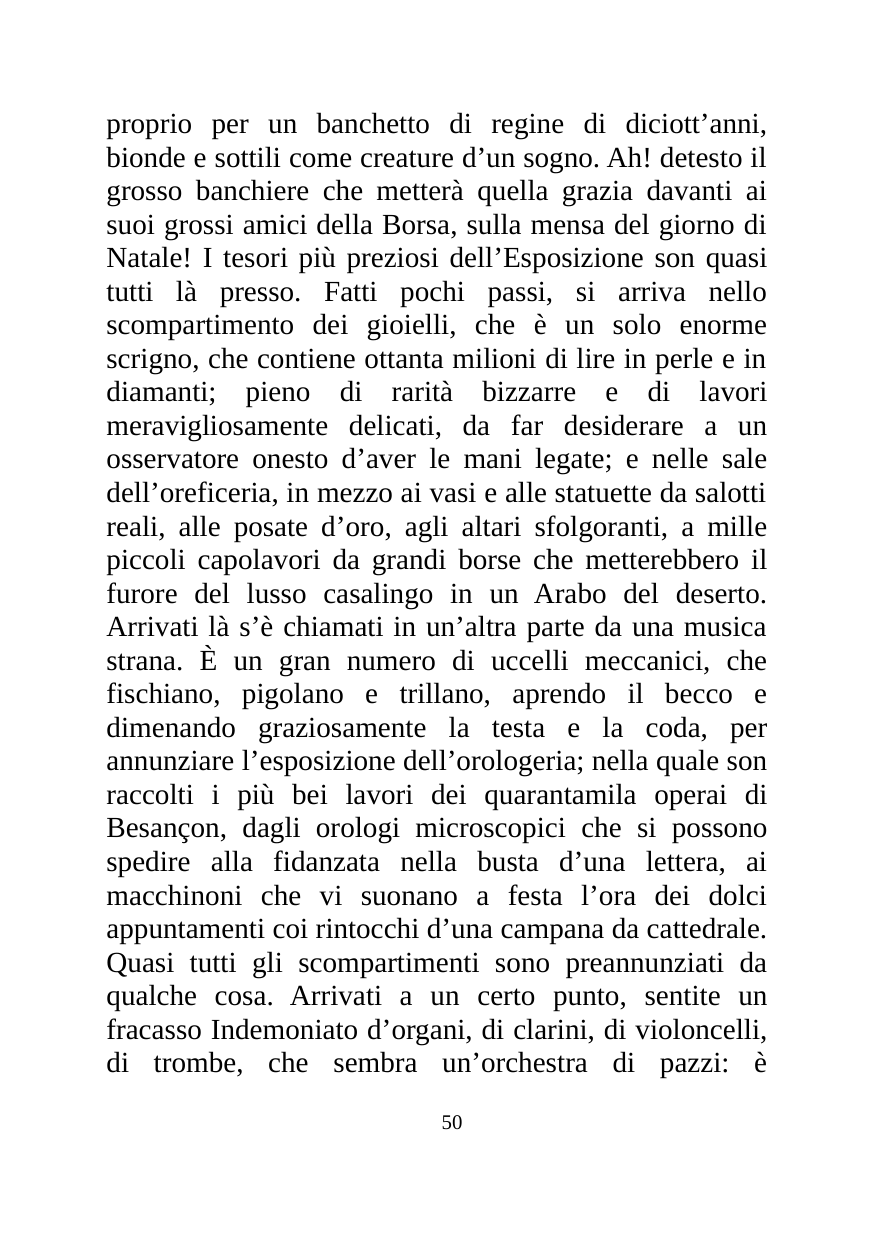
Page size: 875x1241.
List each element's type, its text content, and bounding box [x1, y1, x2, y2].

text proprio per un banchetto di regine di diciott’anni, bionde e sottili come creature d’un sogno. Ah! detesto il grosso banchiere che metterà quella grazia davanti ai suoi grossi amici della Borsa, sulla mensa del giorno di Natale! I tesori più preziosi dell’Esposizione son quasi tutti là presso. Fatti pochi passi, si arriva nello scompartimento dei gioielli, che è un solo enorme scrigno, che contiene ottanta milioni di lire in perle e in diamanti; pieno di rarità bizzarre e di lavori meravigliosamente delicati, da far desiderare a un osservatore onesto d’aver le mani legate; e nelle sale dell’oreficeria, in mezzo ai vasi e alle statuette da salotti reali, alle posate d’oro, agli altari sfolgoranti, a mille piccoli capolavori da grandi borse che metterebbero il furore del lusso casalingo in un Arabo del deserto. Arrivati là s’è chiamati in un’altra parte da una musica strana. È un gran numero di uccelli meccanici, che fischiano, pigolano e trillano, aprendo il becco e dimenando graziosamente la testa e la coda, per annunziare l’esposizione dell’orologeria; nella quale son raccolti i più bei lavori dei quarantamila operai di Besançon, dagli orologi microscopici che si possono spedire alla fidanzata nella busta d’una lettera, ai macchinoni che vi suonano a festa l’ora dei dolci appuntamenti coi rintocchi d’una campana da cattedrale. Quasi tutti gli scompartimenti sono preannunziati da qualche cosa. Arrivati a un certo punto, sentite un fracasso Indemoniato d’organi, di clarini, di violoncelli, di trombe, che sembra un’orchestra di pazzi: è [106, 106, 768, 1079]
